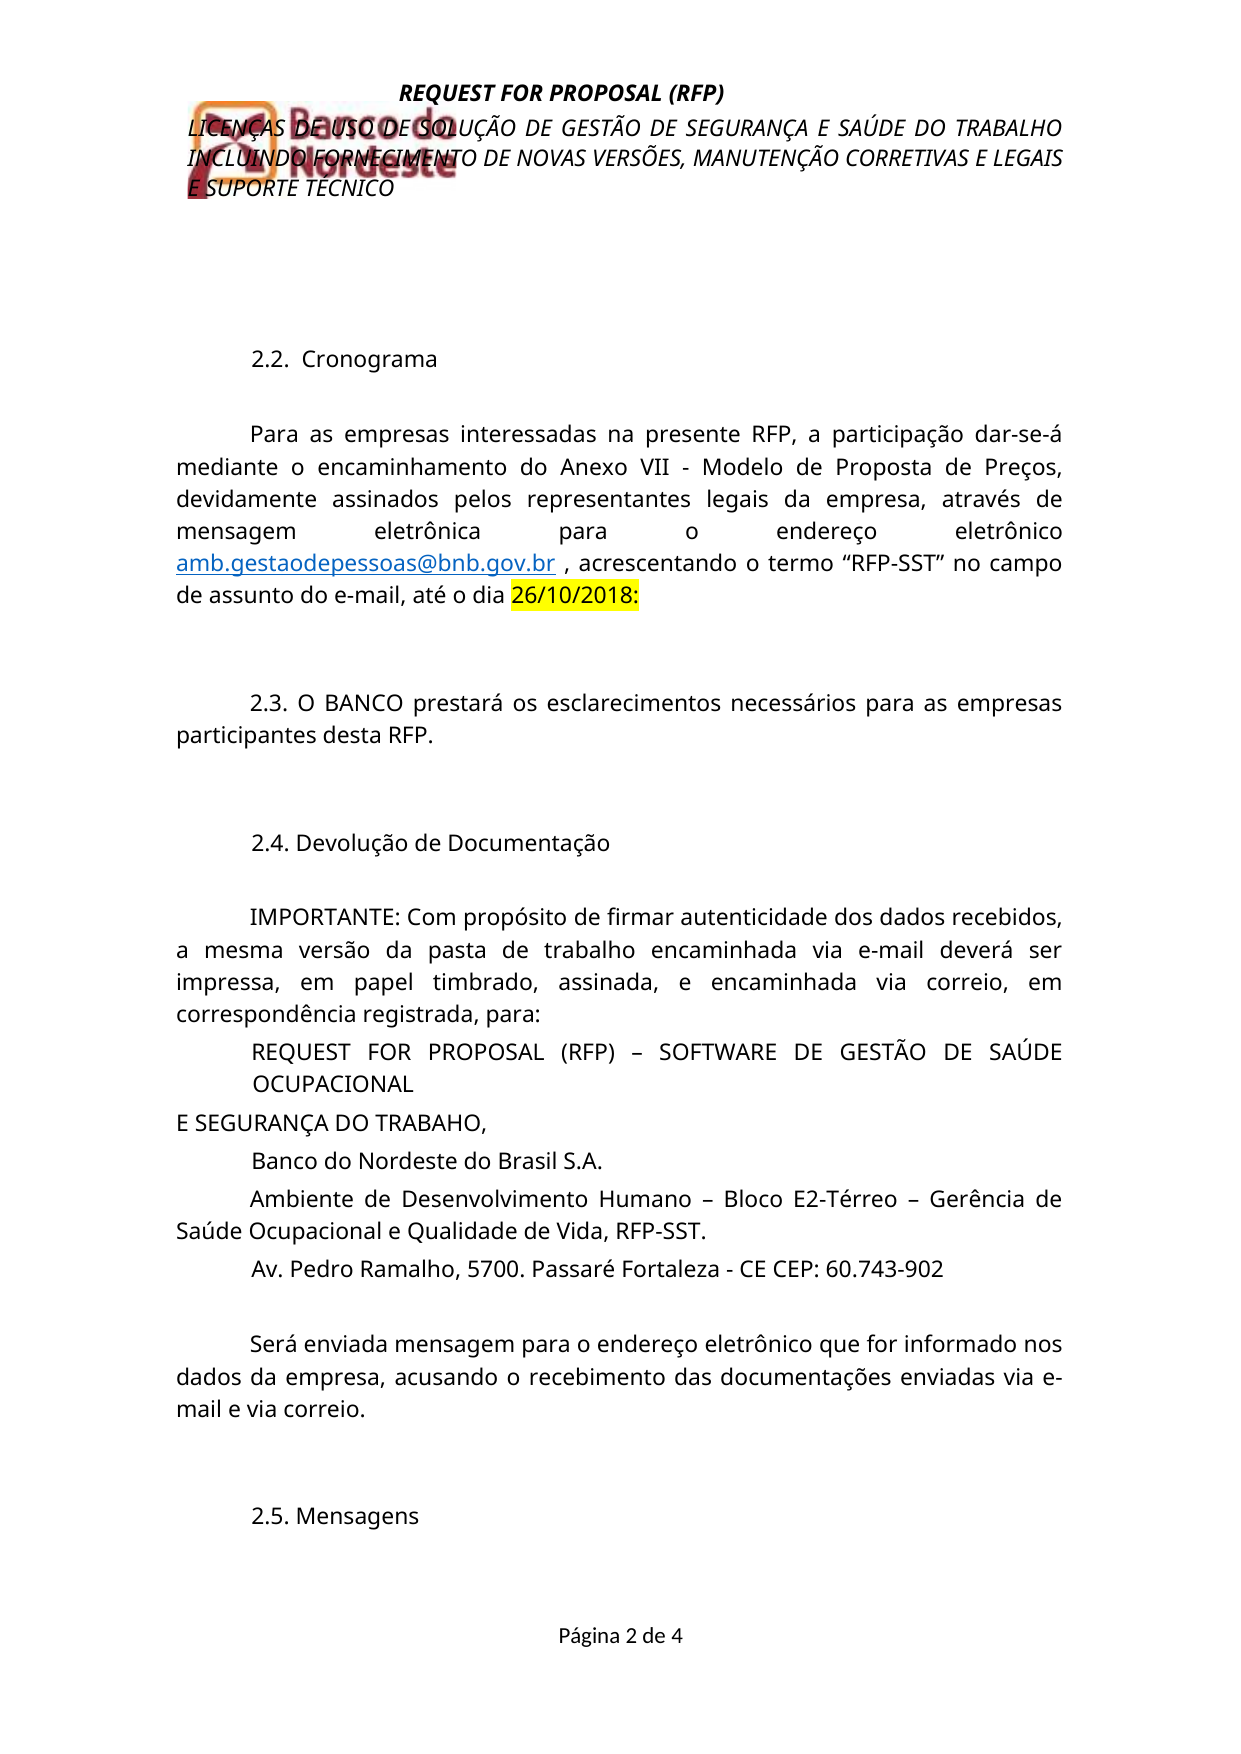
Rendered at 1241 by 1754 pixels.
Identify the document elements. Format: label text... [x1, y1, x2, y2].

text Av. Pedro Ramalho, 5700. Passaré Fortaleza - CE CEP: 60.743-902 [251, 1253, 1063, 1285]
text Banco do Nordeste do Brasil S.A. [251, 1145, 1063, 1176]
text E SEGURANÇA DO TRABAHO, [176, 1107, 1063, 1138]
text Será enviada mensagem para o endereço eletrônico que for informado nos dados da empresa, acusando o recebimento das documentações enviadas via e-mail e via correio. [176, 1328, 1063, 1424]
text 2.4. Devolução de Documentação [251, 826, 1063, 858]
text Para as empresas interessadas na presente RFP, a participação dar-se-á mediante o encaminhamento do Anexo VII - Modelo de Proposta de Preços, devidamente assinados pelos representantes legais da empresa, através de mensagem eletrônica para o endereço eletrônico amb.gestaodepessoas@bnb.gov.br , acrescentando o termo “RFP-SST” no campo de assunto do e-mail, até o dia 26/10/2018: [176, 418, 1063, 611]
text 2.3. O BANCO prestará os esclarecimentos necessários para as empresas participantes desta RFP. [176, 687, 1063, 750]
picture [187, 101, 457, 199]
text REQUEST FOR PROPOSAL (RFP) – SOFTWARE DE GESTÃO DE SAÚDE OCUPACIONAL [251, 1036, 1063, 1099]
text 2.5. Mensagens [251, 1500, 1063, 1532]
text IMPORTANTE: Com propósito de firmar autenticidade dos dados recebidos, a mesma versão da pasta de trabalho encaminhada via e-mail deverá ser impressa, em papel timbrado, assinada, e encaminhada via correio, em correspondência registrada, para: [176, 901, 1063, 1029]
text Ambiente de Desenvolvimento Humano – Bloco E2-Térreo – Gerência de Saúde Ocupacional e Qualidade de Vida, RFP-SST. [176, 1183, 1063, 1246]
text 2.2. Cronograma [251, 343, 1063, 375]
